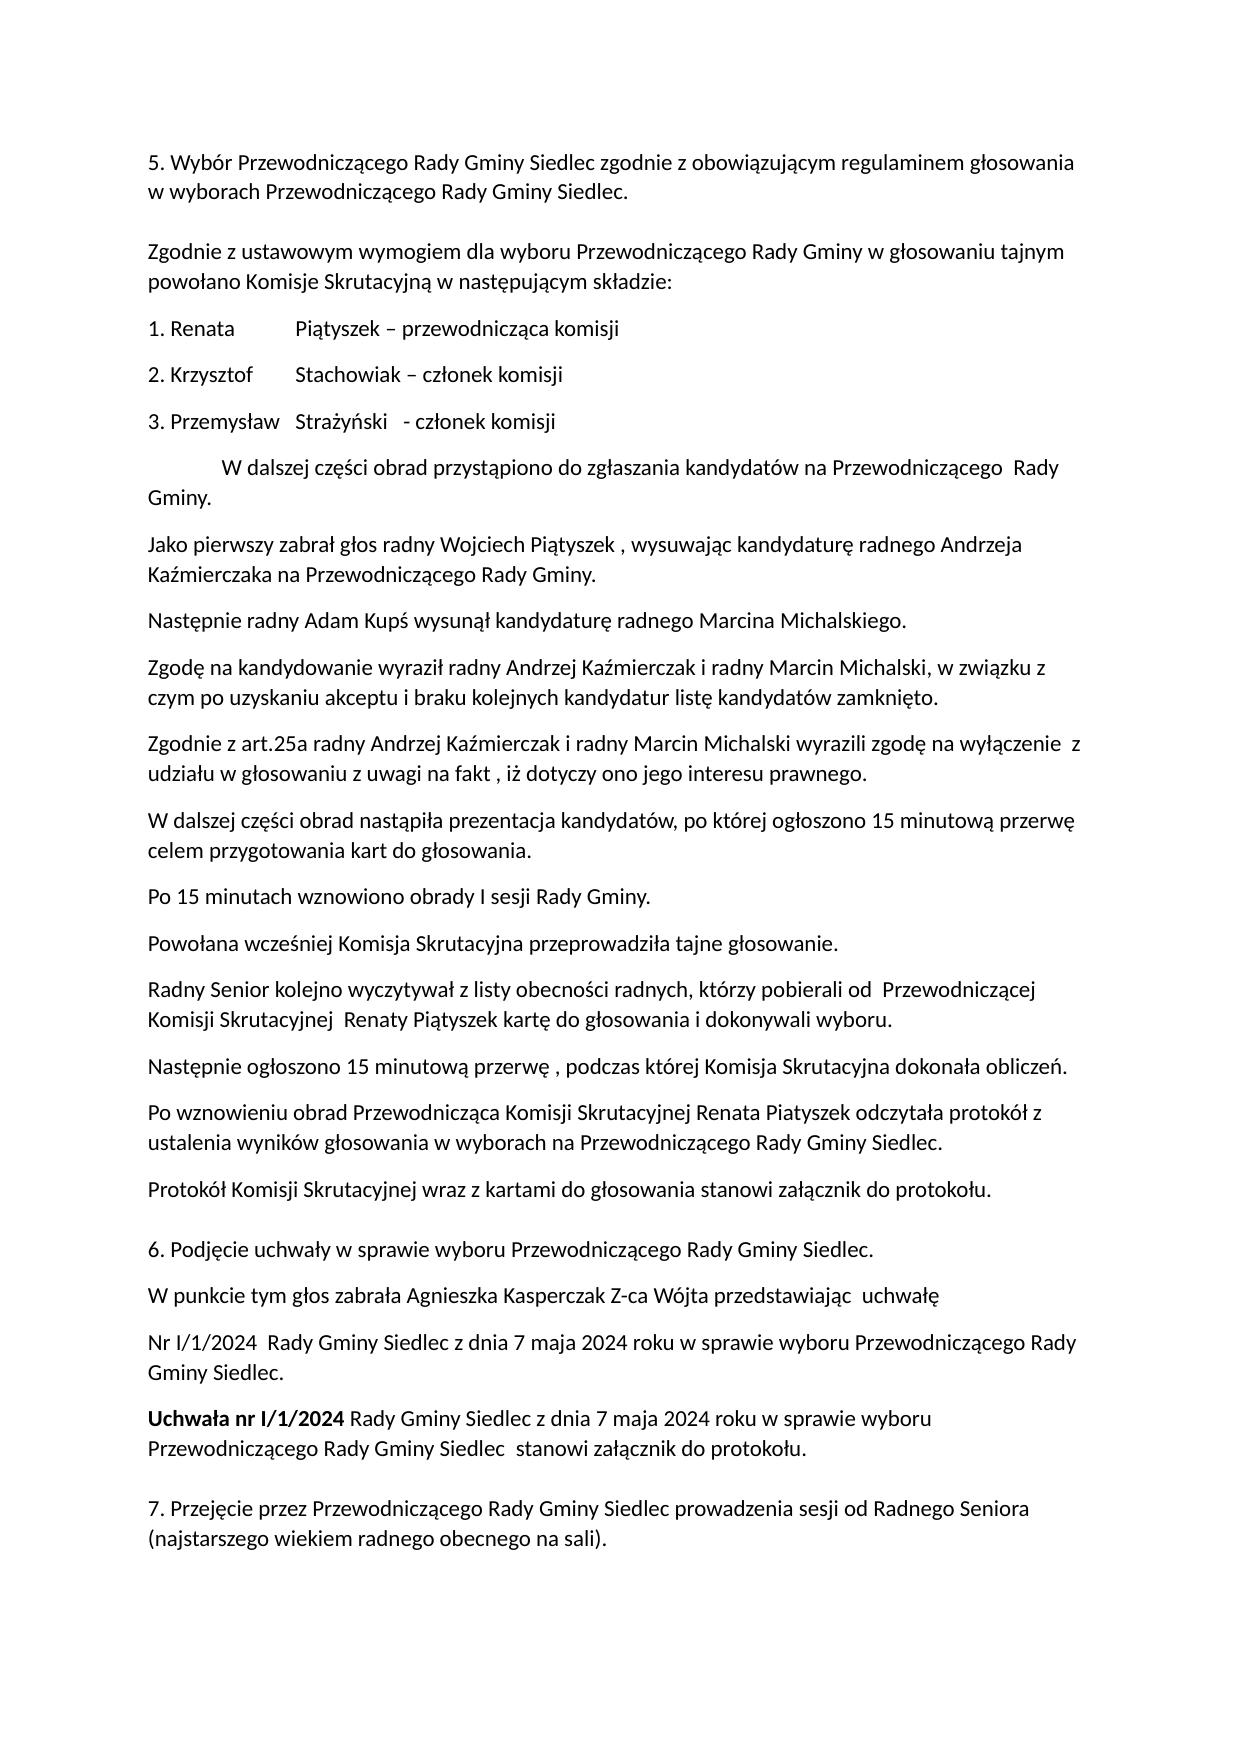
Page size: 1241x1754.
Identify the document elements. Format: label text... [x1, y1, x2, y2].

text 1. Renata Piątyszek – przewodnicząca komisji [148, 314, 1093, 342]
text Radny Senior kolejno wyczytywał z listy obecności radnych, którzy pobierali od Przewodniczącej Komisji Skrutacyjnej Renaty Piątyszek kartę do głosowania i dokonywali wyboru. [148, 975, 1093, 1033]
text Protokół Komisji Skrutacyjnej wraz z kartami do głosowania stanowi załącznik do protokołu. 6. Podjęcie uchwały w sprawie wyboru Przewodniczącego Rady Gminy Siedlec. [148, 1175, 1093, 1263]
text 2. Krzysztof Stachowiak – członek komisji [148, 360, 1093, 388]
text W dalszej części obrad nastąpiła prezentacja kandydatów, po której ogłoszono 15 minutową przerwę celem przygotowania kart do głosowania. [148, 806, 1093, 864]
text Zgodę na kandydowanie wyraził radny Andrzej Kaźmierczak i radny Marcin Michalski, w związku z czym po uzyskaniu akceptu i braku kolejnych kandydatur listę kandydatów zamknięto. [148, 653, 1093, 711]
text Następnie ogłoszono 15 minutową przerwę , podczas której Komisja Skrutacyjna dokonała obliczeń. [148, 1052, 1093, 1080]
text 3. Przemysław Strażyński - członek komisji [148, 407, 1093, 435]
text Zgodnie z art.25a radny Andrzej Kaźmierczak i radny Marcin Michalski wyrazili zgodę na wyłączenie z udziału w głosowaniu z uwagi na fakt , iż dotyczy ono jego interesu prawnego. [148, 729, 1093, 787]
text W punkcie tym głos zabrała Agnieszka Kasperczak Z-ca Wójta przedstawiając uchwałę [148, 1281, 1093, 1309]
text Po 15 minutach wznowiono obrady I sesji Rady Gminy. [148, 882, 1093, 910]
text W dalszej części obrad przystąpiono do zgłaszania kandydatów na Przewodniczącego Rady Gminy. [148, 453, 1093, 511]
text Nr I/1/2024 Rady Gminy Siedlec z dnia 7 maja 2024 roku w sprawie wyboru Przewodniczącego Rady Gminy Siedlec. [148, 1328, 1093, 1386]
text 5. Wybór Przewodniczącego Rady Gminy Siedlec zgodnie z obowiązującym regulaminem głosowania w wyborach Przewodniczącego Rady Gminy Siedlec. Zgodnie z ustawowym wymogiem dla wyboru Przewodniczącego Rady Gminy w głosowaniu tajnym powołano Komisje Skrutacyjną w następującym składzie: [148, 148, 1093, 295]
text Po wznowieniu obrad Przewodnicząca Komisji Skrutacyjnej Renata Piatyszek odczytała protokół z ustalenia wyników głosowania w wyborach na Przewodniczącego Rady Gminy Siedlec. [148, 1098, 1093, 1156]
text Następnie radny Adam Kupś wysunął kandydaturę radnego Marcina Michalskiego. [148, 606, 1093, 634]
text Jako pierwszy zabrał głos radny Wojciech Piątyszek , wysuwając kandydaturę radnego Andrzeja Kaźmierczaka na Przewodniczącego Rady Gminy. [148, 530, 1093, 588]
text Uchwała nr I/1/2024 Rady Gminy Siedlec z dnia 7 maja 2024 roku w sprawie wyboru Przewodniczącego Rady Gminy Siedlec stanowi załącznik do protokołu. 7. Przejęcie przez Przewodniczącego Rady Gminy Siedlec prowadzenia sesji od Radnego Seniora (najstarszego wiekiem radnego obecnego na sali). [148, 1404, 1093, 1582]
text Powołana wcześniej Komisja Skrutacyjna przeprowadziła tajne głosowanie. [148, 929, 1093, 957]
